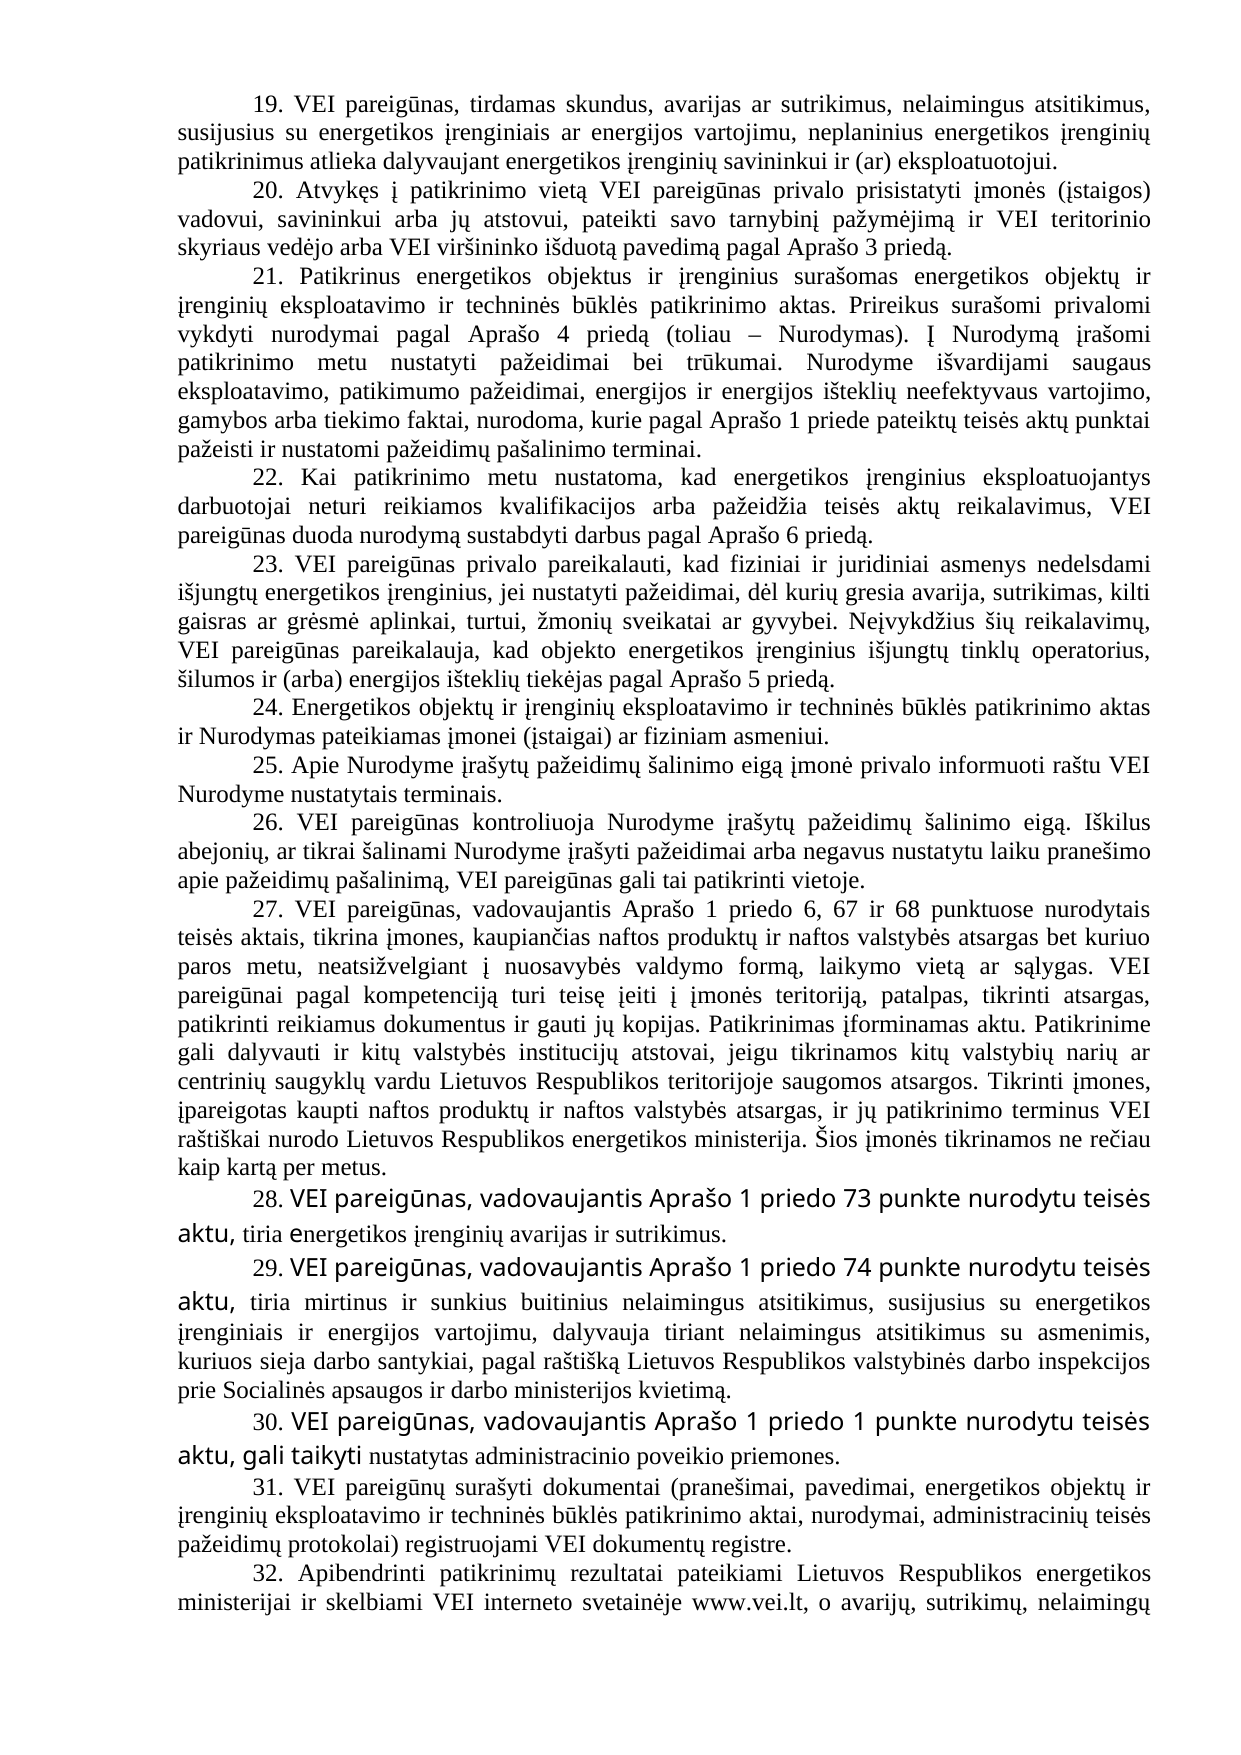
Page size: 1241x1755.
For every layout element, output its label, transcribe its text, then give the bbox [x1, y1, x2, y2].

text 31. VEI pareigūnų surašyti dokumentai (pranešimai, pavedimai, energetikos objektų ir įrenginių eksploatavimo ir techninės būklės patikrinimo aktai, nurodymai, administracinių teisės pažeidimų protokolai) registruojami VEI dokumentų registre. [177, 1472, 1152, 1558]
text 29. VEI pareigūnas, vadovaujantis Aprašo 1 priedo 74 punkte nurodytu teisės aktu, tiria mirtinus ir sunkius buitinius nelaimingus atsitikimus, susijusius su energetikos įrenginiais ir energijos vartojimu, dalyvauja tiriant nelaimingus atsitikimus su asmenimis, kuriuos sieja darbo santykiai, pagal raštišką Lietuvos Respublikos valstybinės darbo inspekcijos prie Socialinės apsaugos ir darbo ministerijos kvietimą. [177, 1249, 1152, 1404]
text 27. VEI pareigūnas, vadovaujantis Aprašo 1 priedo 6, 67 ir 68 punktuose nurodytais teisės aktais, tikrina įmones, kaupiančias naftos produktų ir naftos valstybės atsargas bet kuriuo paros metu, neatsižvelgiant į nuosavybės valdymo formą, laikymo vietą ar sąlygas. VEI pareigūnai pagal kompetenciją turi teisę įeiti į įmonės teritoriją, patalpas, tikrinti atsargas, patikrinti reikiamus dokumentus ir gauti jų kopijas. Patikrinimas įforminamas aktu. Patikrinime gali dalyvauti ir kitų valstybės institucijų atstovai, jeigu tikrinamos kitų valstybių narių ar centrinių saugyklų vardu Lietuvos Respublikos teritorijoje saugomos atsargos. Tikrinti įmones, įpareigotas kaupti naftos produktų ir naftos valstybės atsargas, ir jų patikrinimo terminus VEI raštiškai nurodo Lietuvos Respublikos energetikos ministerija. Šios įmonės tikrinamos ne rečiau kaip kartą per metus. [177, 894, 1152, 1181]
text 22. Kai patikrinimo metu nustatoma, kad energetikos įrenginius eksploatuojantys darbuotojai neturi reikiamos kvalifikacijos arba pažeidžia teisės aktų reikalavimus, VEI pareigūnas duoda nurodymą sustabdyti darbus pagal Aprašo 6 priedą. [177, 462, 1152, 549]
text 25. Apie Nurodyme įrašytų pažeidimų šalinimo eigą įmonė privalo informuoti raštu VEI Nurodyme nustatytais terminais. [177, 750, 1152, 807]
text 23. VEI pareigūnas privalo pareikalauti, kad fiziniai ir juridiniai asmenys nedelsdami išjungtų energetikos įrenginius, jei nustatyti pažeidimai, dėl kurių gresia avarija, sutrikimas, kilti gaisras ar grėsmė aplinkai, turtui, žmonių sveikatai ar gyvybei. Neįvykdžius šių reikalavimų, VEI pareigūnas pareikalauja, kad objekto energetikos įrenginius išjungtų tinklų operatorius, šilumos ir (arba) energijos išteklių tiekėjas pagal Aprašo 5 priedą. [177, 549, 1152, 692]
text 21. Patikrinus energetikos objektus ir įrenginius surašomas energetikos objektų ir įrenginių eksploatavimo ir techninės būklės patikrinimo aktas. Prireikus surašomi privalomi vykdyti nurodymai pagal Aprašo 4 priedą (toliau – Nurodymas). Į Nurodymą įrašomi patikrinimo metu nustatyti pažeidimai bei trūkumai. Nurodyme išvardijami saugaus eksploatavimo, patikimumo pažeidimai, energijos ir energijos išteklių neefektyvaus vartojimo, gamybos arba tiekimo faktai, nurodoma, kurie pagal Aprašo 1 priede pateiktų teisės aktų punktai pažeisti ir nustatomi pažeidimų pašalinimo terminai. [177, 261, 1152, 462]
text 28. VEI pareigūnas, vadovaujantis Aprašo 1 priedo 73 punkte nurodytu teisės aktu, tiria energetikos įrenginių avarijas ir sutrikimus. [177, 1181, 1152, 1249]
text 26. VEI pareigūnas kontroliuoja Nurodyme įrašytų pažeidimų šalinimo eigą. Iškilus abejonių, ar tikrai šalinami Nurodyme įrašyti pažeidimai arba negavus nustatytu laiku pranešimo apie pažeidimų pašalinimą, VEI pareigūnas gali tai patikrinti vietoje. [177, 807, 1152, 894]
text 19. VEI pareigūnas, tirdamas skundus, avarijas ar sutrikimus, nelaimingus atsitikimus, susijusius su energetikos įrenginiais ar energijos vartojimu, neplaninius energetikos įrenginių patikrinimus atlieka dalyvaujant energetikos įrenginių savininkui ir (ar) eksploatuotojui. [177, 89, 1152, 175]
text 30. VEI pareigūnas, vadovaujantis Aprašo 1 priedo 1 punkte nurodytu teisės aktu, gali taikyti nustatytas administracinio poveikio priemones. [177, 1404, 1152, 1472]
text 24. Energetikos objektų ir įrenginių eksploatavimo ir techninės būklės patikrinimo aktas ir Nurodymas pateikiamas įmonei (įstaigai) ar fiziniam asmeniui. [177, 692, 1152, 750]
text 32. Apibendrinti patikrinimų rezultatai pateikiami Lietuvos Respublikos energetikos ministerijai ir skelbiami VEI interneto svetainėje www.vei.lt, o avarijų, sutrikimų, nelaimingų [177, 1558, 1152, 1616]
text 20. Atvykęs į patikrinimo vietą VEI pareigūnas privalo prisistatyti įmonės (įstaigos) vadovui, savininkui arba jų atstovui, pateikti savo tarnybinį pažymėjimą ir VEI teritorinio skyriaus vedėjo arba VEI viršininko išduotą pavedimą pagal Aprašo 3 priedą. [177, 175, 1152, 261]
